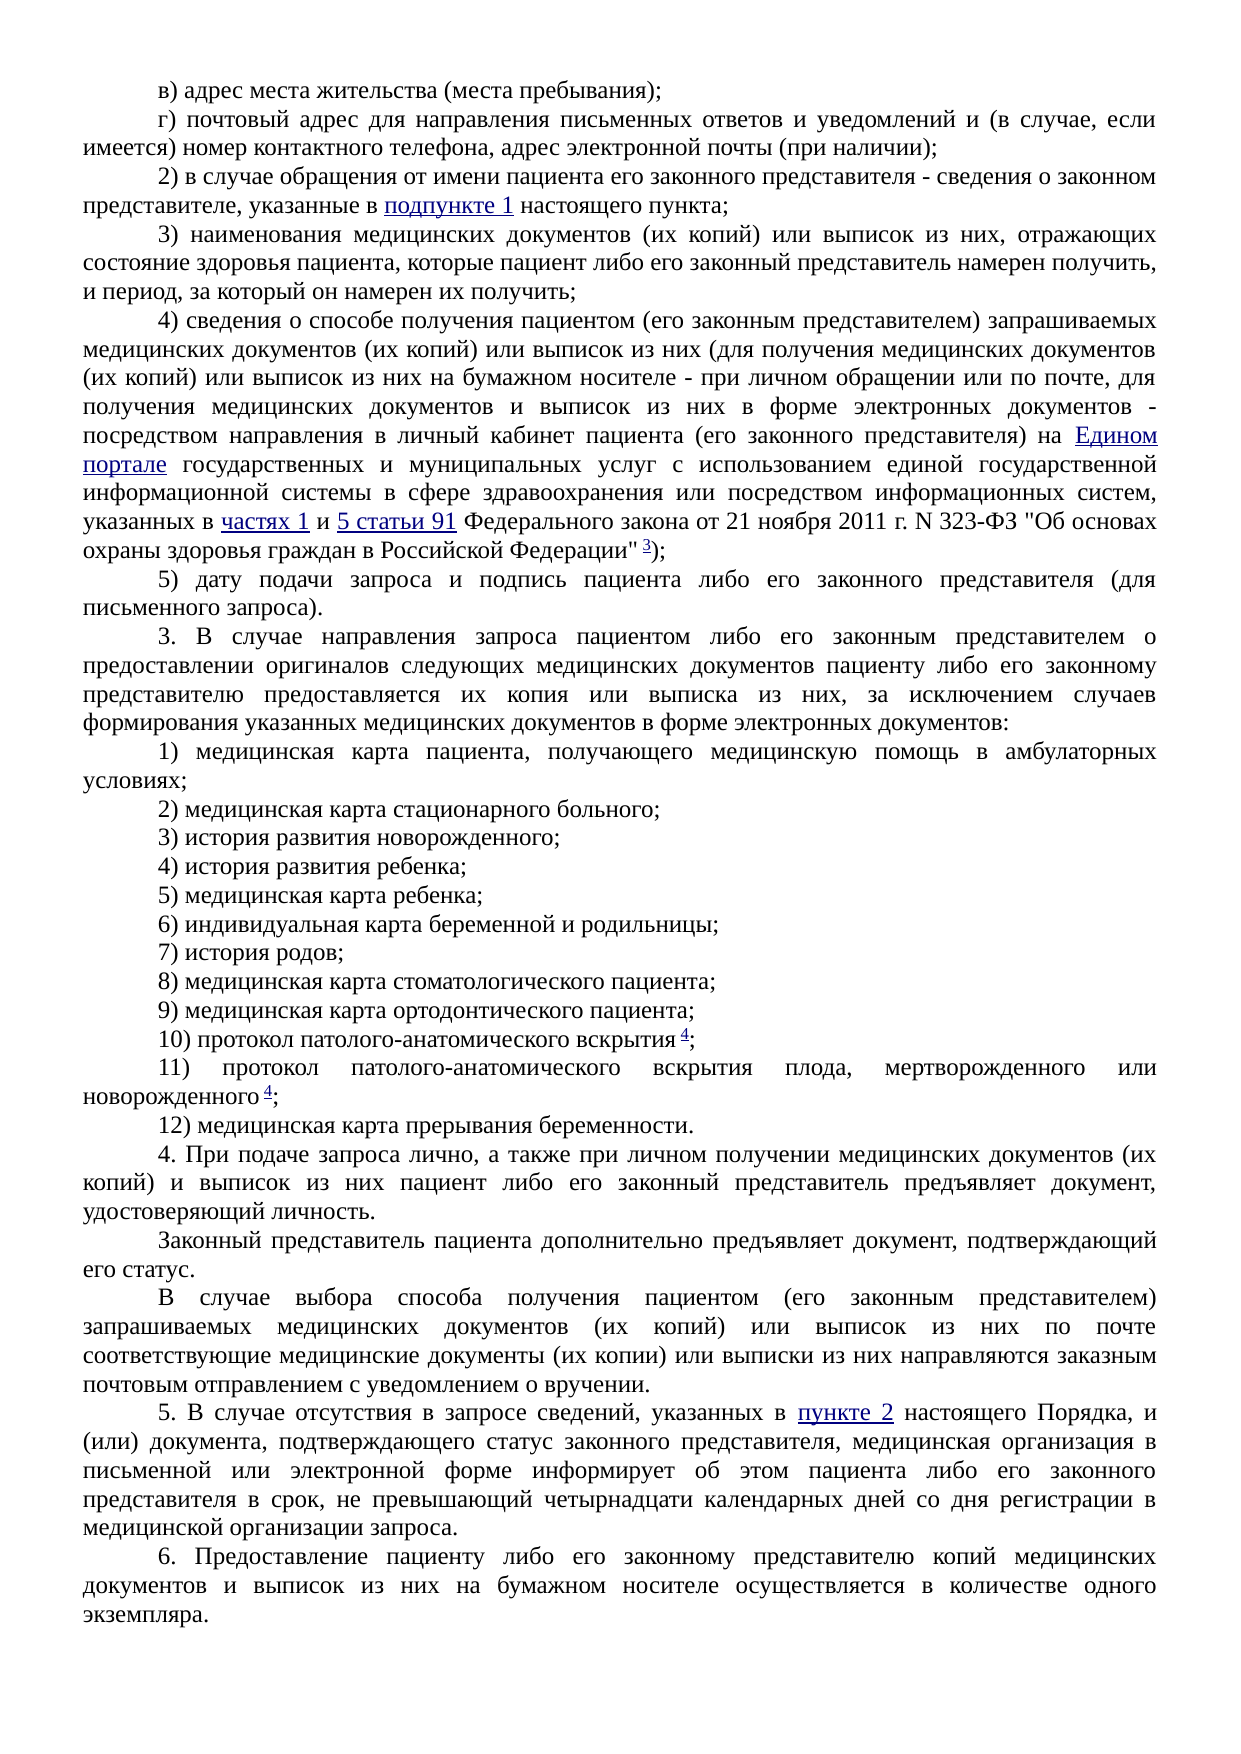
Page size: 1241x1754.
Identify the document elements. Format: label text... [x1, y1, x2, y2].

text 2) медицинская карта стационарного больного; [83, 794, 1157, 822]
text 3. В случае направления запроса пациентом либо его законным представителем о предоставлении оригиналов следующих медицинских документов пациенту либо его законному представителю предоставляется их копия или выписка из них, за исключением случаев формирования указанных медицинских документов в форме электронных документов: [83, 621, 1157, 736]
text 6) индивидуальная карта беременной и родильницы; [83, 909, 1157, 937]
text 5) медицинская карта ребенка; [83, 880, 1157, 909]
text 10) протокол патолого-анатомического вскрытия 4; [83, 1024, 1157, 1052]
text 3) история развития новорожденного; [83, 822, 1157, 851]
text 4) сведения о способе получения пациентом (его законным представителем) запрашиваемых медицинских документов (их копий) или выписок из них (для получения медицинских документов (их копий) или выписок из них на бумажном носителе - при личном обращении или по почте, для получения медицинских документов и выписок из них в форме электронных документов - посредством направления в личный кабинет пациента (его законного представителя) на Едином портале государственных и муниципальных услуг с использованием единой государственной информационной системы в сфере здравоохранения или посредством информационных систем, указанных в частях 1 и 5 статьи 91 Федерального закона от 21 ноября 2011 г. N 323-ФЗ "Об основах охраны здоровья граждан в Российской Федерации" 3); [83, 305, 1157, 564]
text 7) история родов; [83, 937, 1157, 966]
text 8) медицинская карта стоматологического пациента; [83, 966, 1157, 995]
text г) почтовый адрес для направления письменных ответов и уведомлений и (в случае, если имеется) номер контактного телефона, адрес электронной почты (при наличии); [83, 104, 1157, 161]
text 4) история развития ребенка; [83, 851, 1157, 880]
text 6. Предоставление пациенту либо его законному представителю копий медицинских документов и выписок из них на бумажном носителе осуществляется в количестве одного экземпляра. [83, 1541, 1157, 1627]
text 4. При подаче запроса лично, а также при личном получении медицинских документов (их копий) и выписок из них пациент либо его законный представитель предъявляет документ, удостоверяющий личность. [83, 1139, 1157, 1225]
text в) адрес места жительства (места пребывания); [83, 75, 1157, 104]
text 5. В случае отсутствия в запросе сведений, указанных в пункте 2 настоящего Порядка, и (или) документа, подтверждающего статус законного представителя, медицинская организация в письменной или электронной форме информирует об этом пациента либо его законного представителя в срок, не превышающий четырнадцати календарных дней со дня регистрации в медицинской организации запроса. [83, 1397, 1157, 1541]
text 9) медицинская карта ортодонтического пациента; [83, 995, 1157, 1024]
text 2) в случае обращения от имени пациента его законного представителя - сведения о законном представителе, указанные в подпункте 1 настоящего пункта; [83, 161, 1157, 219]
text 5) дату подачи запроса и подпись пациента либо его законного представителя (для письменного запроса). [83, 564, 1157, 621]
text 11) протокол патолого-анатомического вскрытия плода, мертворожденного или новорожденного 4; [83, 1052, 1157, 1110]
text Законный представитель пациента дополнительно предъявляет документ, подтверждающий его статус. [83, 1225, 1157, 1282]
text 1) медицинская карта пациента, получающего медицинскую помощь в амбулаторных условиях; [83, 736, 1157, 794]
text 12) медицинская карта прерывания беременности. [83, 1110, 1157, 1139]
text В случае выбора способа получения пациентом (его законным представителем) запрашиваемых медицинских документов (их копий) или выписок из них по почте соответствующие медицинские документы (их копии) или выписки из них направляются заказным почтовым отправлением с уведомлением о вручении. [83, 1282, 1157, 1397]
text 3) наименования медицинских документов (их копий) или выписок из них, отражающих состояние здоровья пациента, которые пациент либо его законный представитель намерен получить, и период, за который он намерен их получить; [83, 219, 1157, 305]
